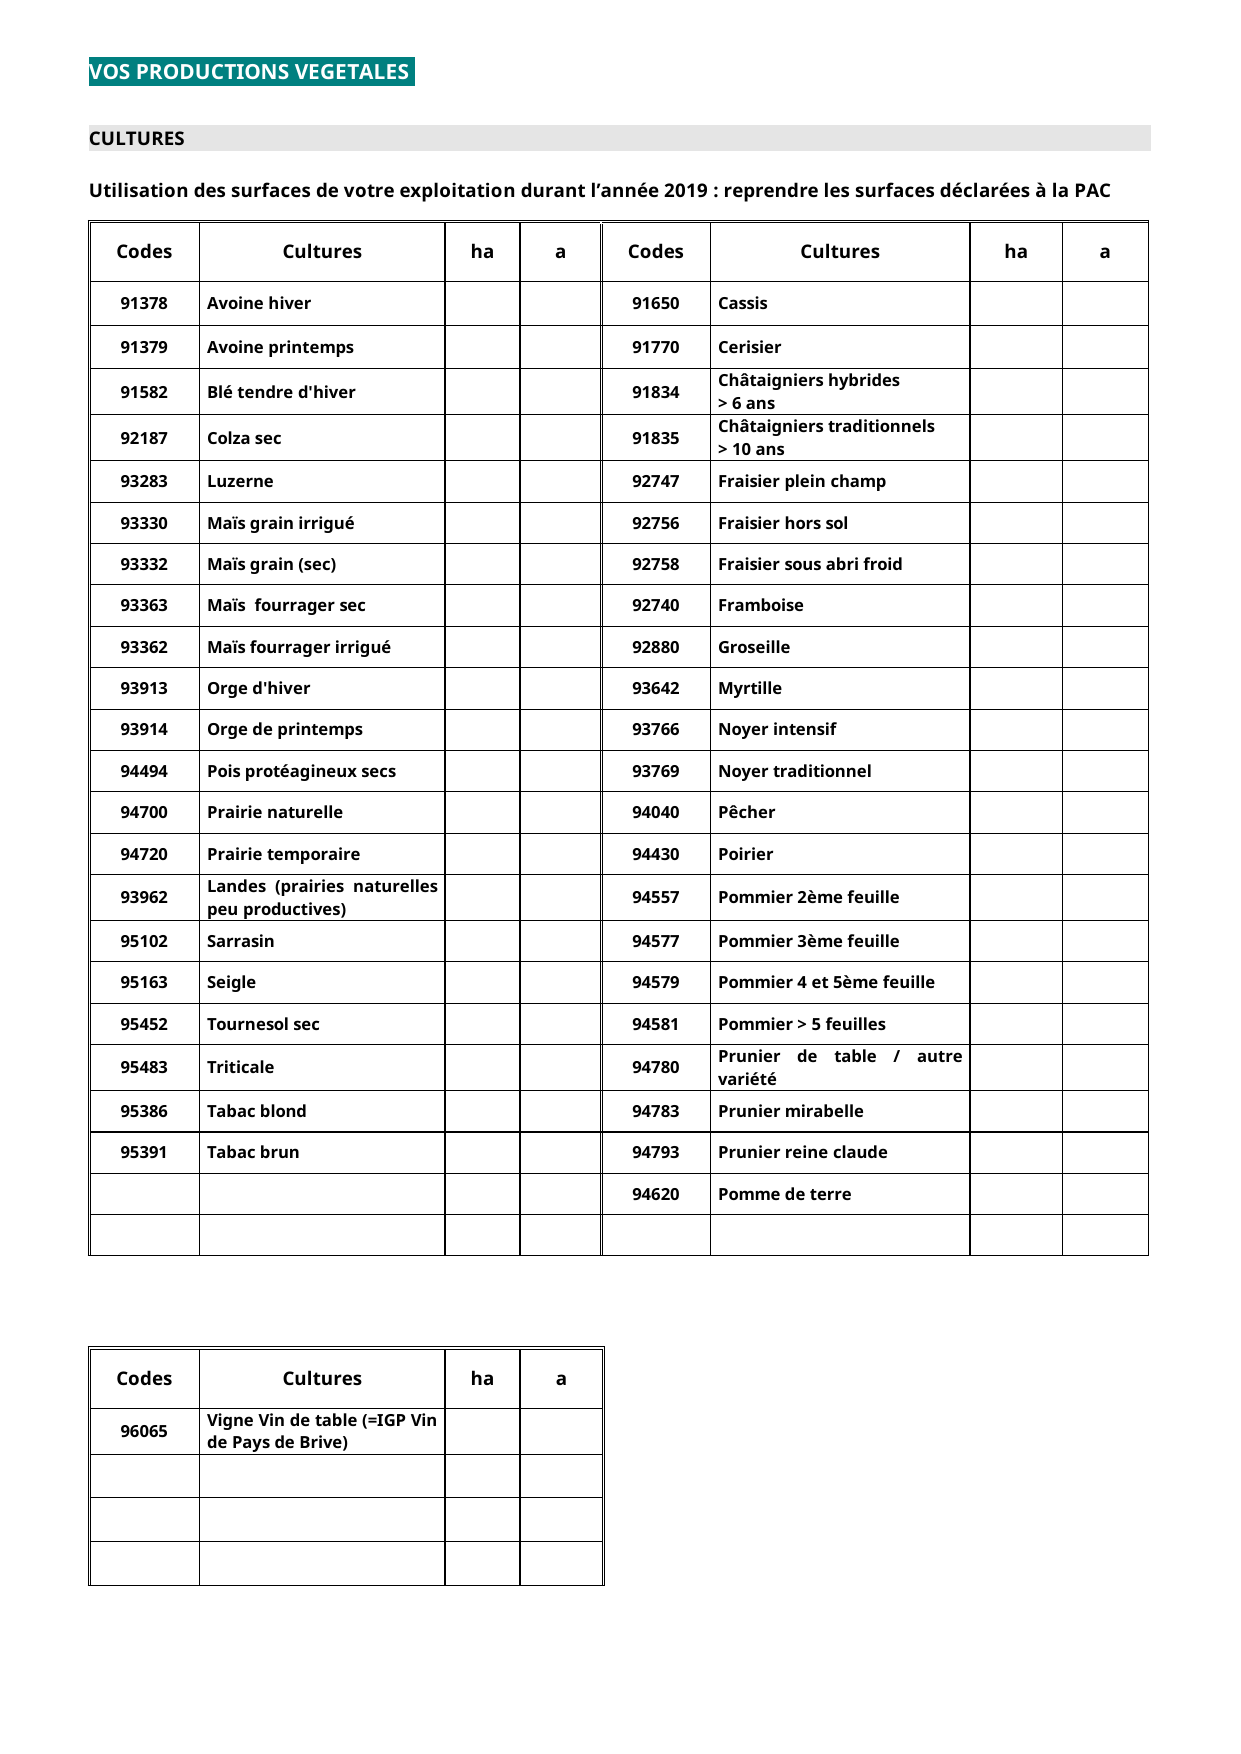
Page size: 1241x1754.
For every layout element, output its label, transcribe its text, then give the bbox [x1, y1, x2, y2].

table_cell Orge de printemps [200, 710, 444, 750]
table_cell [446, 834, 519, 874]
table_cell 92747 [603, 461, 710, 502]
table_cell 91834 [603, 369, 710, 414]
table_cell Pommier 4 et 5ème feuille [711, 962, 969, 1003]
table_cell Prunier reine claude [711, 1133, 969, 1173]
table_cell [446, 1004, 519, 1044]
table_cell [446, 751, 519, 791]
table_cell [521, 369, 600, 414]
table_cell 93283 [91, 461, 199, 502]
table_cell Cassis [711, 282, 969, 324]
table_cell [521, 585, 600, 626]
table_cell Blé tendre d'hiver [200, 369, 444, 414]
table_cell 96065 [91, 1409, 199, 1453]
table_cell [521, 1542, 602, 1585]
table_header ha [446, 1350, 519, 1407]
table_cell [446, 1091, 519, 1131]
table_cell Vigne Vin de table (=IGP Vin de Pays de Brive) [200, 1409, 444, 1453]
table_cell 91582 [91, 369, 199, 414]
table_cell [91, 1455, 199, 1497]
table_cell Pommier > 5 feuilles [711, 1004, 969, 1044]
table_cell [971, 962, 1062, 1003]
table_cell [446, 585, 519, 626]
table_header a [520, 221, 601, 281]
table_cell [521, 668, 600, 708]
table_cell [446, 1455, 519, 1497]
table_cell [446, 875, 519, 920]
table_cell [1063, 875, 1148, 920]
table_cell Châtaigniers traditionnels > 10 ans [711, 415, 969, 460]
table_cell [971, 627, 1062, 667]
table_cell [1063, 668, 1148, 708]
table_cell [521, 1004, 600, 1044]
table_cell [1063, 1091, 1148, 1131]
table_cell Fraisier plein champ [711, 461, 969, 502]
table_cell Avoine printemps [200, 326, 444, 368]
table_cell Pommier 2ème feuille [711, 875, 969, 920]
text Utilisation des surfaces de votre exploitation durant l’année 2019 : reprendre les surfaces déclarées à la PAC [89, 177, 1151, 203]
table_cell 93962 [91, 875, 199, 920]
table_cell [971, 1215, 1062, 1255]
table_cell [446, 962, 519, 1003]
table_header ha [971, 223, 1062, 281]
table_cell [521, 461, 600, 502]
table_cell [971, 1133, 1062, 1173]
table_cell [1063, 751, 1148, 791]
table_header Cultures [711, 223, 969, 281]
table_cell 94793 [603, 1133, 710, 1173]
table_cell [446, 627, 519, 667]
table_cell 91650 [603, 282, 710, 324]
table_cell [521, 1455, 602, 1497]
table_cell [711, 1215, 969, 1255]
table_cell [1063, 415, 1148, 460]
table_cell Colza sec [200, 415, 444, 460]
table_cell Noyer traditionnel [711, 751, 969, 791]
table_cell Pêcher [711, 792, 969, 832]
table_cell [1063, 962, 1148, 1003]
table_header Codes [91, 1350, 199, 1407]
table_cell [521, 1045, 600, 1090]
table_cell [446, 461, 519, 502]
table_cell Tabac brun [200, 1133, 444, 1173]
table_cell [521, 1174, 600, 1214]
table_cell [1063, 1045, 1148, 1090]
table_cell [446, 1133, 519, 1173]
table_cell [1063, 921, 1148, 961]
table_cell [521, 1409, 602, 1453]
table_cell Maïs grain irrigué [200, 503, 444, 543]
table_cell 91835 [603, 415, 710, 460]
table_cell 95163 [91, 962, 199, 1003]
table_cell [521, 710, 600, 750]
table_cell 94040 [603, 792, 710, 832]
table_cell Tournesol sec [200, 1004, 444, 1044]
table_header a [1063, 223, 1148, 281]
table_cell Prunier mirabelle [711, 1091, 969, 1131]
table_header Codes [601, 221, 711, 281]
table_cell [91, 1174, 199, 1214]
table_cell 94620 [603, 1174, 710, 1214]
table_cell 93769 [603, 751, 710, 791]
table_cell [1063, 1004, 1148, 1044]
table_cell [446, 282, 519, 324]
table_cell Poirier [711, 834, 969, 874]
table_cell [1063, 1133, 1148, 1173]
table_cell [1063, 834, 1148, 874]
table_cell [971, 1045, 1062, 1090]
table_cell 94579 [603, 962, 710, 1003]
table_cell [971, 415, 1062, 460]
table_cell [971, 282, 1062, 324]
table_cell [521, 415, 600, 460]
table_cell [200, 1215, 444, 1255]
table_cell [1063, 585, 1148, 626]
table_cell [446, 1409, 519, 1453]
table_cell [91, 1498, 199, 1541]
table_cell 93332 [91, 544, 199, 584]
table_cell [1063, 326, 1148, 368]
subtitle CULTURES [89, 125, 1151, 151]
table_cell [1063, 503, 1148, 543]
table_cell Prairie naturelle [200, 792, 444, 832]
table_cell [446, 792, 519, 832]
table_cell Tabac blond [200, 1091, 444, 1131]
table_cell [446, 1215, 519, 1255]
table_cell 94557 [603, 875, 710, 920]
table_cell [1063, 282, 1148, 324]
table_cell [971, 792, 1062, 832]
table_cell Orge d'hiver [200, 668, 444, 708]
table_cell [91, 1215, 199, 1255]
table_cell [446, 1498, 519, 1541]
table_cell [1063, 461, 1148, 502]
text VOS PRODUCTIONS VEGETALES éclaration des surfaces fourragères ayant subi des [89, 57, 1151, 86]
table_cell 93330 [91, 503, 199, 543]
table_cell Landes (prairies naturelles peu productives) [200, 875, 444, 920]
table_cell [971, 544, 1062, 584]
table_cell [446, 1045, 519, 1090]
table_cell 92756 [603, 503, 710, 543]
table_cell 94780 [603, 1045, 710, 1090]
table_cell Pomme de terre [711, 1174, 969, 1214]
table_cell Seigle [200, 962, 444, 1003]
table_cell [521, 627, 600, 667]
table_header a [521, 1350, 602, 1407]
table_cell [971, 834, 1062, 874]
table_cell 93913 [91, 668, 199, 708]
table_cell [971, 751, 1062, 791]
table_cell [971, 710, 1062, 750]
table_cell Cerisier [711, 326, 969, 368]
table_cell [521, 921, 600, 961]
table_cell Pois protéagineux secs [200, 751, 444, 791]
table_cell 91770 [603, 326, 710, 368]
table_cell Luzerne [200, 461, 444, 502]
table_cell 94700 [91, 792, 199, 832]
table_cell [971, 461, 1062, 502]
table_cell [603, 1215, 710, 1255]
table_cell 91379 [91, 326, 199, 368]
table_cell 95452 [91, 1004, 199, 1044]
table_cell [971, 503, 1062, 543]
table_cell [521, 282, 600, 324]
table_cell [971, 1091, 1062, 1131]
table_cell [1063, 710, 1148, 750]
table_cell Maïs grain (sec) [200, 544, 444, 584]
table_cell [521, 1091, 600, 1131]
table_cell 93766 [603, 710, 710, 750]
table_cell 93914 [91, 710, 199, 750]
table_cell 94720 [91, 834, 199, 874]
table_cell [446, 326, 519, 368]
table_cell [971, 921, 1062, 961]
table_cell [521, 751, 600, 791]
table_cell 94577 [603, 921, 710, 961]
table_cell 92880 [603, 627, 710, 667]
table_cell [521, 962, 600, 1003]
table_cell 95483 [91, 1045, 199, 1090]
table_cell [521, 1215, 600, 1255]
table_cell [446, 1542, 519, 1585]
table_cell [971, 1004, 1062, 1044]
table_cell [446, 668, 519, 708]
table_cell [200, 1174, 444, 1214]
table_cell [521, 834, 600, 874]
table_cell Myrtille [711, 668, 969, 708]
table_cell [200, 1542, 444, 1585]
table_cell [200, 1455, 444, 1497]
table_cell 92187 [91, 415, 199, 460]
table_cell [446, 1174, 519, 1214]
table_cell [1063, 369, 1148, 414]
table_cell [971, 668, 1062, 708]
table_cell [971, 585, 1062, 626]
table_cell [521, 1133, 600, 1173]
table_cell Fraisier sous abri froid [711, 544, 969, 584]
table_cell [1063, 1174, 1148, 1214]
table_cell [1063, 627, 1148, 667]
table_cell [446, 544, 519, 584]
table_cell [446, 415, 519, 460]
table_cell 93363 [91, 585, 199, 626]
table_cell [446, 921, 519, 961]
table_cell 95102 [91, 921, 199, 961]
table_cell Avoine hiver [200, 282, 444, 324]
table_cell 94494 [91, 751, 199, 791]
table_cell [521, 875, 600, 920]
table_cell [971, 369, 1062, 414]
table_cell 93362 [91, 627, 199, 667]
table_cell 91378 [91, 282, 199, 324]
table_cell 95391 [91, 1133, 199, 1173]
table_cell [446, 503, 519, 543]
table_header Codes [91, 223, 199, 281]
table_cell [971, 875, 1062, 920]
table_cell Fraisier hors sol [711, 503, 969, 543]
table_cell [521, 1498, 602, 1541]
table_header ha [446, 223, 519, 281]
table_cell Maïs fourrager sec [200, 585, 444, 626]
table_cell [971, 326, 1062, 368]
table_cell 92758 [603, 544, 710, 584]
table_cell [200, 1498, 444, 1541]
table_cell Groseille [711, 627, 969, 667]
table_cell [521, 326, 600, 368]
table_cell Prunier de table / autre variété [711, 1045, 969, 1090]
table_cell Pommier 3ème feuille [711, 921, 969, 961]
table_cell [1063, 544, 1148, 584]
table_cell Sarrasin [200, 921, 444, 961]
table_cell [91, 1542, 199, 1585]
table_cell [521, 544, 600, 584]
table_cell Châtaigniers hybrides > 6 ans [711, 369, 969, 414]
table_cell 95386 [91, 1091, 199, 1131]
table_cell Framboise [711, 585, 969, 626]
table_cell Maïs fourrager irrigué [200, 627, 444, 667]
table_cell Triticale [200, 1045, 444, 1090]
table_cell [446, 710, 519, 750]
table_header Cultures [200, 1350, 444, 1407]
table_cell [521, 503, 600, 543]
table_cell 94430 [603, 834, 710, 874]
table_cell 92740 [603, 585, 710, 626]
table_cell [521, 792, 600, 832]
table_cell 94783 [603, 1091, 710, 1131]
table_cell [971, 1174, 1062, 1214]
table_cell 93642 [603, 668, 710, 708]
table_header Cultures [200, 223, 444, 281]
table_cell 94581 [603, 1004, 710, 1044]
table_cell Prairie temporaire [200, 834, 444, 874]
table_cell [1063, 1215, 1148, 1255]
table_cell [1063, 792, 1148, 832]
table_cell Noyer intensif [711, 710, 969, 750]
table_cell [446, 369, 519, 414]
